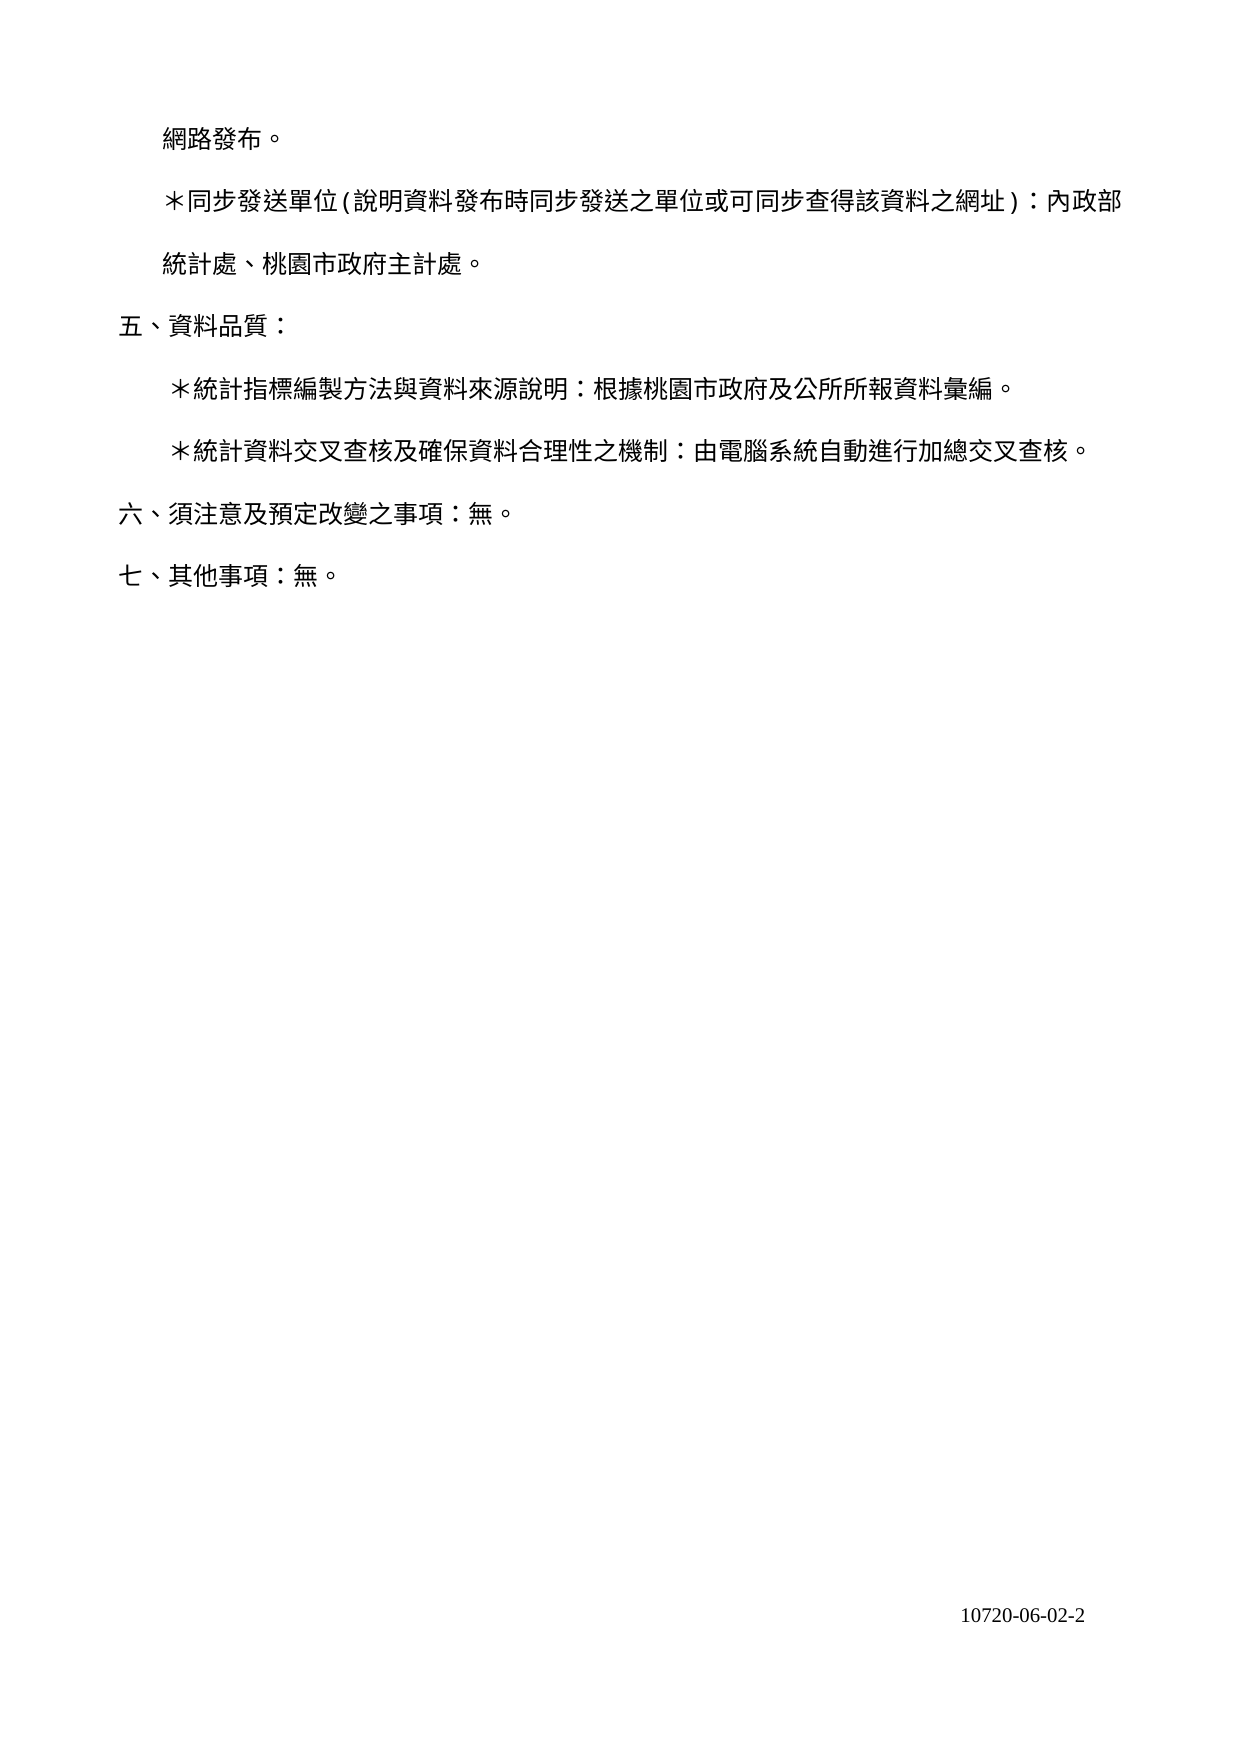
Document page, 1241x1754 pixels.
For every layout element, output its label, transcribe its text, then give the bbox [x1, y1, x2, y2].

text 五、資料品質： [118, 283, 1122, 346]
text 七、其他事項：無。 [118, 533, 1122, 596]
text 網路發布。 [162, 96, 1122, 158]
text 六、須注意及預定改變之事項：無。 [118, 471, 1122, 533]
text ＊同步發送單位(說明資料發布時同步發送之單位或可同步查得該資料之網址)：內政部統計處、桃園市政府主計處。 [162, 158, 1122, 283]
text ＊統計資料交叉查核及確保資料合理性之機制：由電腦系統自動進行加總交叉查核。 [168, 408, 1122, 471]
text ＊統計指標編製方法與資料來源說明：根據桃園市政府及公所所報資料彙編。 [168, 346, 1122, 408]
